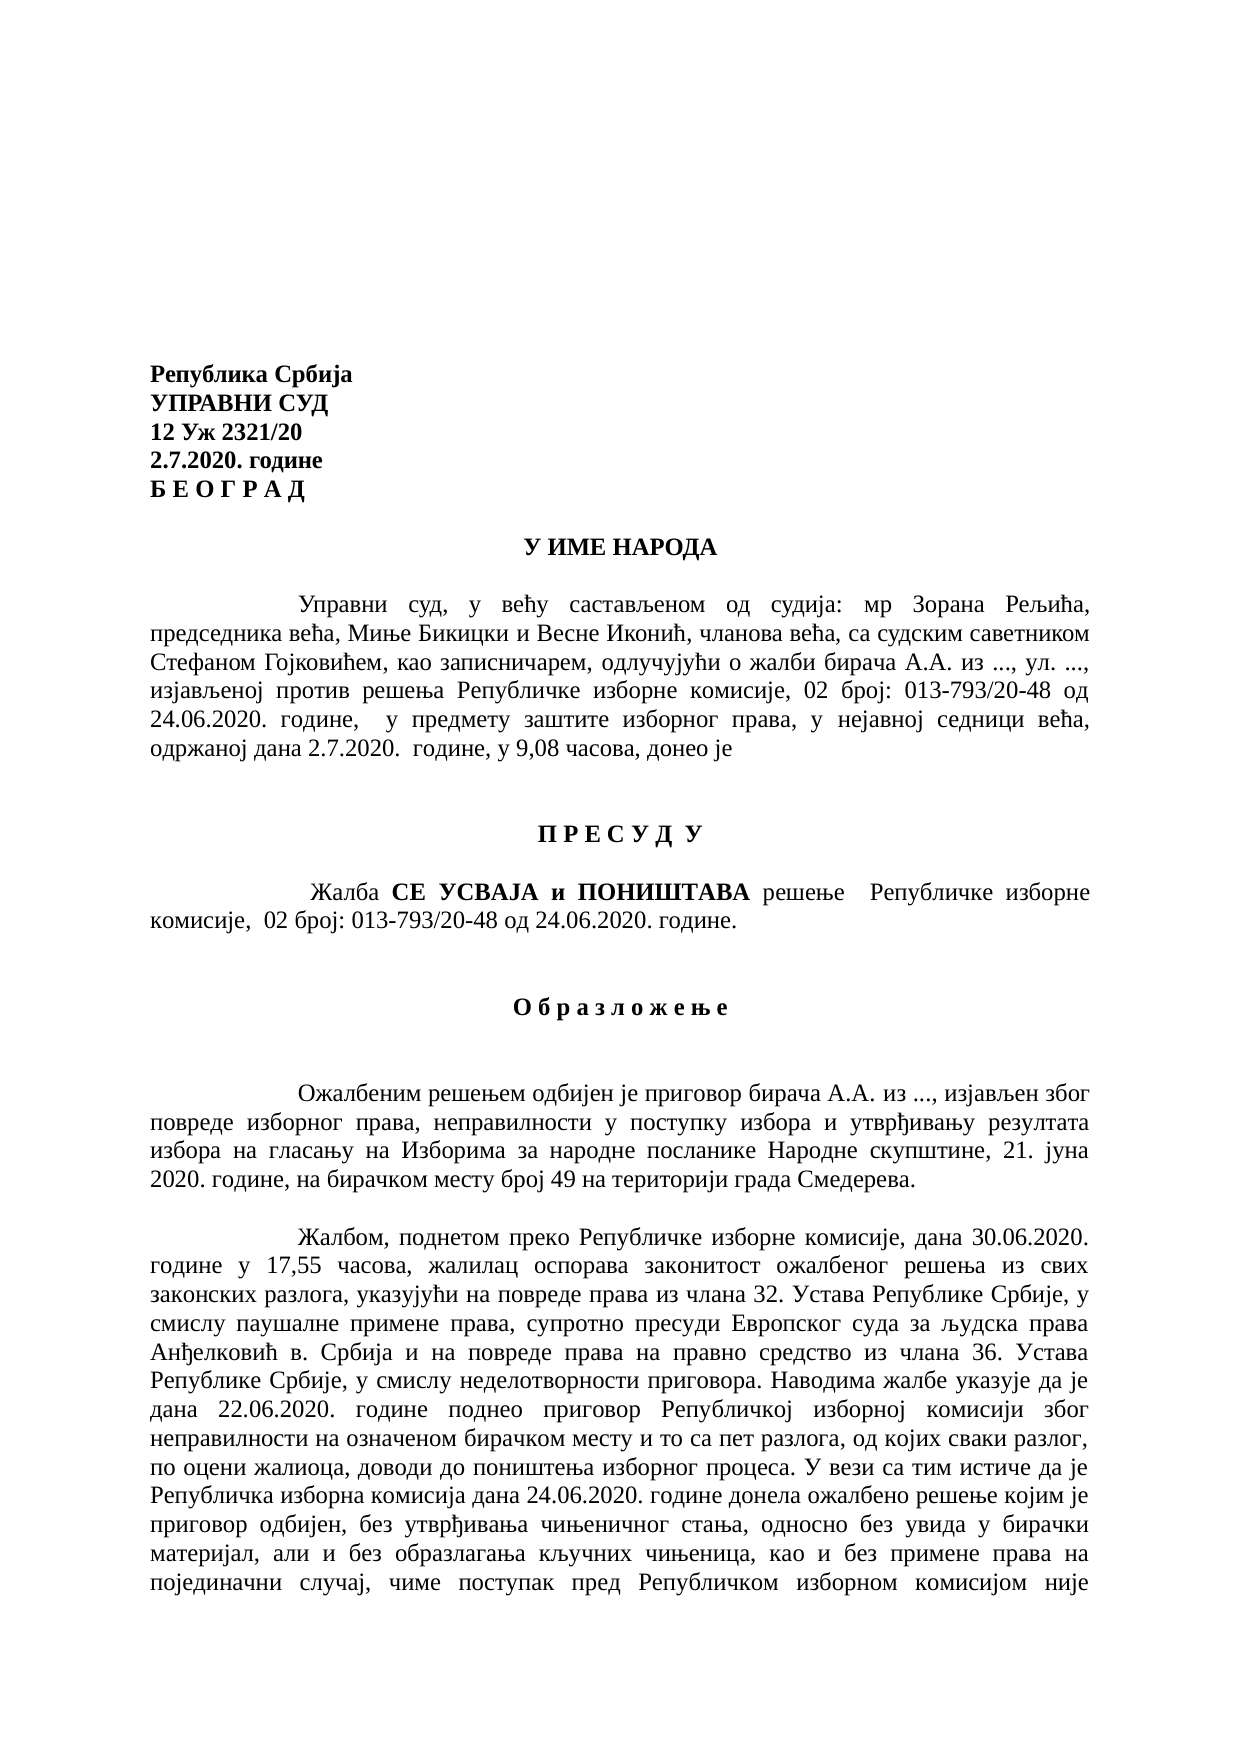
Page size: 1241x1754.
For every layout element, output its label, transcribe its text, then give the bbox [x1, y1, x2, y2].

text 2.7.2020. године [150, 445, 1090, 474]
text Република Србија [150, 148, 1090, 388]
text Управни суд, у већу састављеном од судија: мр Зорана Рељића, председника већа, Миње Бикицки и Весне Иконић, чланова већа, са судским саветником Стефаном Гојковићем, као записничарем, одлучујући о жалби бирача A.A. из ..., ул. ..., изјављеној против решења Републичке изборне комисије, 02 број: 013-793/20-48 од 24.06.2020. године, у предмету заштите изборног права, у нејавној седници већа, одржаној дана 2.7.2020. године, у 9,08 часова, донео је [150, 589, 1090, 762]
text Б Е О Г Р А Д [150, 474, 1090, 503]
text У ИМЕ НАРОДА [150, 532, 1090, 560]
text Жалба СЕ УСВАЈА и ПОНИШТАВА решење Републичке изборне комисије, 02 број: 013-793/20-48 од 24.06.2020. године. [150, 877, 1090, 934]
text УПРАВНИ СУД [150, 388, 1090, 417]
text Жалбом, поднетом преко Републичке изборне комисије, дана 30.06.2020. године у 17,55 часова, жалилац оспорава законитост ожалбеног решења из свих законских разлога, указујући на повреде права из члана 32. Устава Републике Србије, у смислу паушалне примене права, супротно пресуди Европског суда за људска права Анђелковић в. Србија и на повреде права на правно средство из члана 36. Устава Републике Србије, у смислу неделотворности приговора. Наводима жалбе указује да је дана 22.06.2020. године поднео приговор Републичкоj изборној комисији због неправилности на означеном бирачком месту и то са пет разлога, од којих сваки разлог, по оцени жалиоца, доводи до поништења изборног процеса. У вези са тим истиче да је Републичка изборна комисија дана 24.06.2020. године донела ожалбено решење којим је приговор одбијен, без утврђивања чињеничног стања, односно без увида у бирачки материјал, али и без образлагања кључних чињеница, као и без примене права на појединачни случај, чиме поступак пред Републичком изборном комисијом није [150, 1222, 1090, 1595]
text П Р Е С У Д У [150, 819, 1090, 848]
text Ожалбеним решењем одбијен је приговор бирача A.A. из ..., изјављен због повреде изборног права, неправилности у поступку избора и утврђивању резултата избора на гласању на Изборима за народне посланике Народне скупштине, 21. јуна 2020. године, на бирачком месту број 49 на територији града Смедерева. [150, 1078, 1090, 1193]
text О б р а з л о ж е њ е [150, 992, 1090, 1020]
text 12 Уж 2321/20 [150, 417, 1090, 445]
